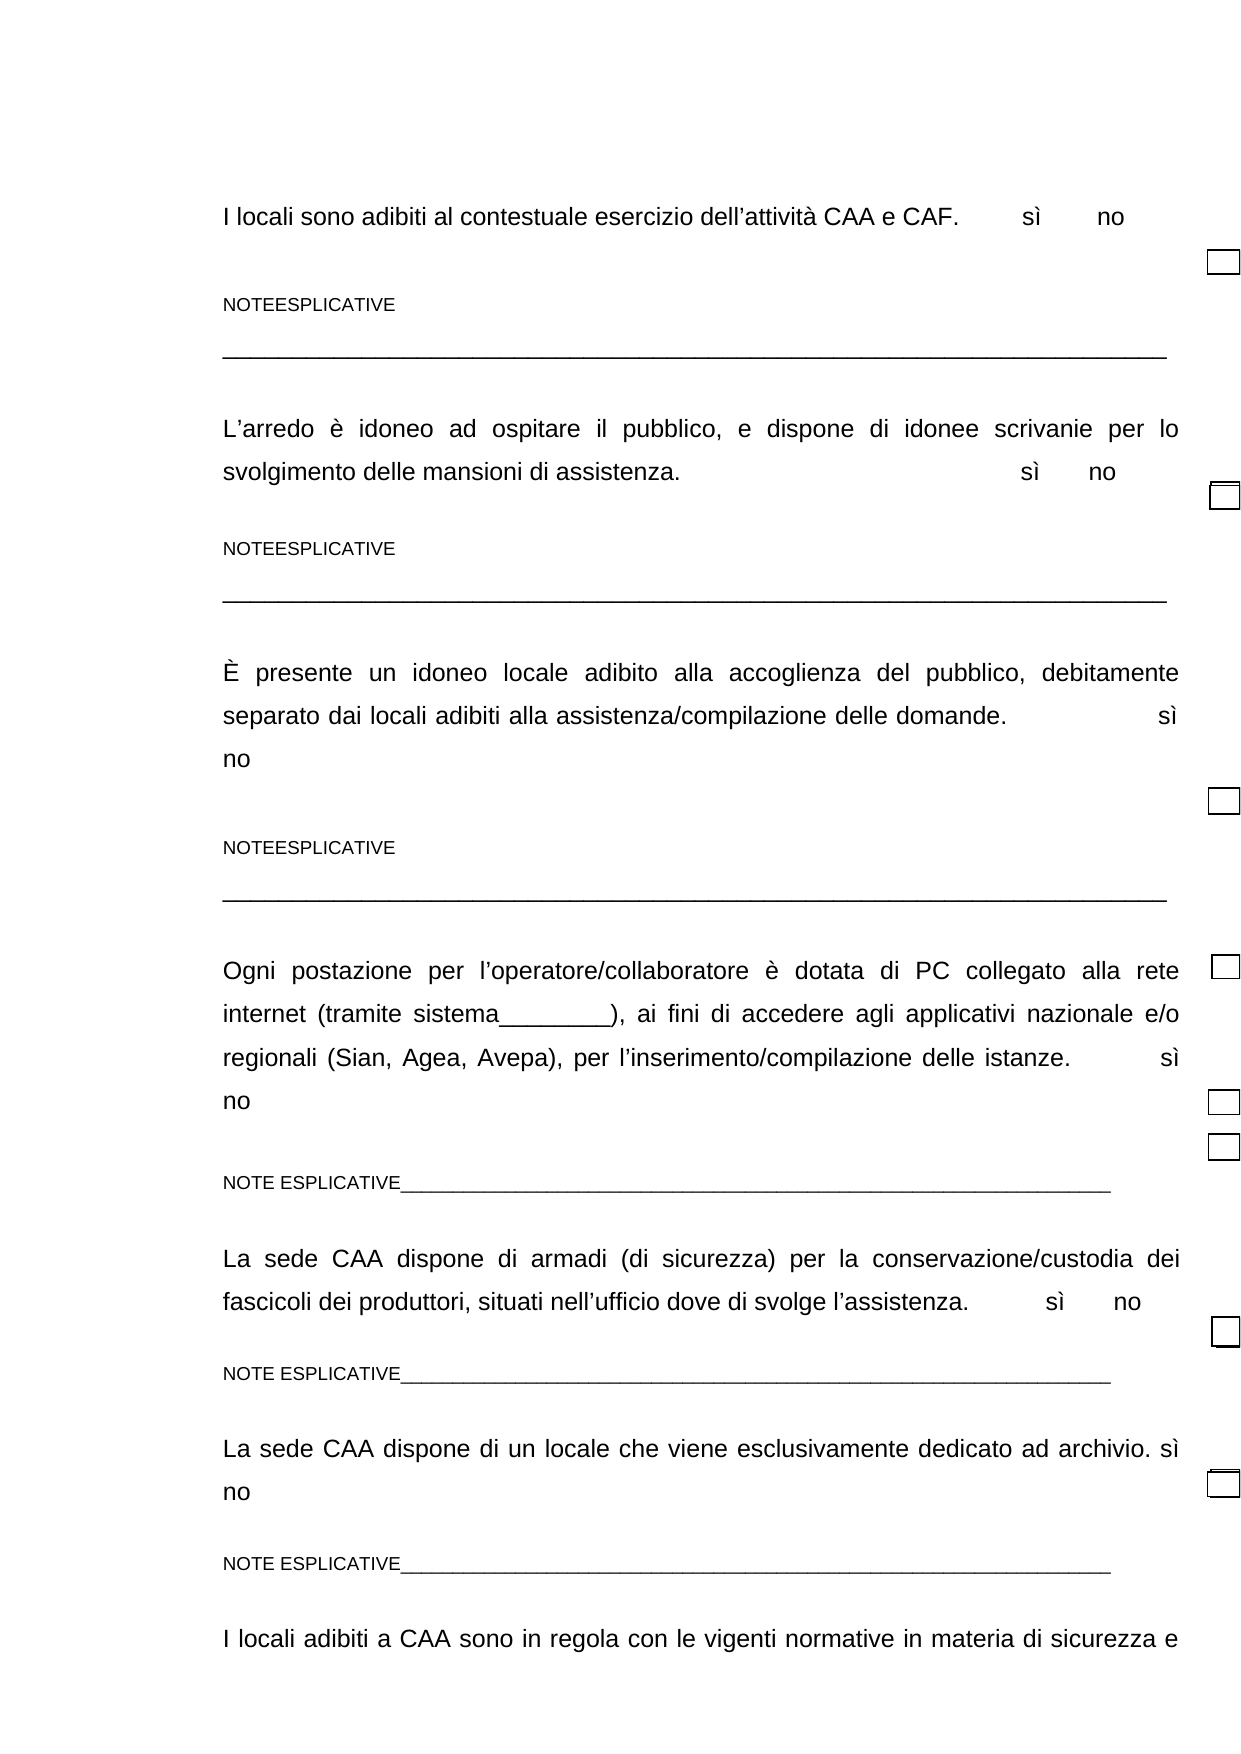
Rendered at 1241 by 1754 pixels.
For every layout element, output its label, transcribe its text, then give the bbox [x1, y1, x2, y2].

table_header Centri di assistenza agricola (CAA) DICHIARAZIONE SOSTITUTIVA Artt.46-47 DPR 28 dicembre 2000, n.445 Requisiti oggettivi delle sedi CAA Decreto Legislativo 21 maggio 2018, n.74 - Decreto Ministeriale 27 marzo 2008, art.7 IL SOTTOSCRITTO |______________________________________| │_____________________________________________________________| Cognome Nome DATA DI NASCITA COMUNE DI NASCITA PROV. |____| |____| |___________| |_______________________________________________________| │__________| giorno mese anno CODICE FISCALE |__________________________________________________________________| RESIDENTE IN: INDIRIZZO E NUMERO CIVICO TELEFONO |_________________________________________________________| │________|______________| COMUNE PROV. C.A.P. |_____________________________________________________| _______________ ______________ Il presente modello è compilato per ogni sede operativa (sportello) dal legale rappresentante del CAA o da persona dal medesimo delegata (allegare delega). della società CAA_______________________________________________________________________________________│ Sede |____________________| CODICE FISCALE ____________________________________| consapevole delle sanzioni penali, nel caso di dichiarazioni non veritiere, di formazione o uso di atti falsi, richiamate dall’articolo 76 del DPR n. 445 del 28 dicembre 2000 - in adempimento dell’art. 7 del D.M. 27 marzo 2008 DICHIARA REQUISITI STRUTTURALI ED ORGANIZZATIVI (art.7, punto 1 DM 27 marzo 2008) Barrare la casella La sede operativa è in disponibilità del CAA a titolo di: ________________ (a es. proprietà, ecc.) sì no NOTE ESPLICATIVE: _________________________________________________________________ La sede CAA è indicata all’esterno dell’edificio che ospita i locali/uffici tramite targa esplicativa (insegna) che indica la ragione sociale della società, il tipo di assistenza prestata e gli orari di apertura per il pubblico per almeno 5 ore giornaliere e per almeno 2 giorni la settimana. sì no NOTE ESPLICATIVE: (specificare giornate e orari di apertura al pubblico) ________________________________________________________________ I locali sono adibiti per ospitare esclusivamente la sede CAA. sì no NOTE ESPLICATIVE. ____________________________________________________________________________ I locali sono adibiti al contestuale esercizio dell’attività CAA e CAF. sì no NOTEESPLICATIVE ____________________________________________________________________ L’arredo è idoneo ad ospitare il pubblico, e dispone di idonee scrivanie per lo svolgimento delle mansioni di assistenza. sì no NOTEESPLICATIVE ____________________________________________________________________ È presente un idoneo locale adibito alla accoglienza del pubblico, debitamente separato dai locali adibiti alla assistenza/compilazione delle domande. sì no NOTEESPLICATIVE ____________________________________________________________________ Ogni postazione per l’operatore/collaboratore è dotata di PC collegato alla rete internet (tramite sistema________), ai fini di accedere agli applicativi nazionale e/o regionali (Sian, Agea, Avepa), per l’inserimento/compilazione delle istanze. sì no NOTE ESPLICATIVE____________________________________________________________________ La sede CAA dispone di armadi (di sicurezza) per la conservazione/custodia dei fascicoli dei produttori, situati nell’ufficio dove di svolge l’assistenza. sì no NOTE ESPLICATIVE____________________________________________________________________ La sede CAA dispone di un locale che viene esclusivamente dedicato ad archivio. sì no NOTE ESPLICATIVE____________________________________________________________________ I locali adibiti a CAA sono in regola con le vigenti normative in materia di sicurezza e tutela della salute dei lavoratori, e sono dotati/attrezzati con i seguenti dispositivi: estintori n._____________ sì no tabelle per l’indicazione dell’evacuazione n._______ sì no sì no altro_____________________ NOTE ESPLICATIVE_____________________________________________________________________ E’ stato nominato con ____________________ responsabile RSPP in materia di prevenzione Antincendio - Sicurezza il sig.__________________ NOTE ESPLICATIVE_____________________________________________________________________ Nella sede operativa prestano servizio alle dipendenze e/o collaborano le seguenti persone: (generalità, codice fiscale, natura del rapporto, committente/datore di lavoro) ______________________________________________________________________________________ (generalità, codice fiscale, natura del rapporto, committente/datore di lavoro) ______________________________________________________________________________________ (generalità, codice fiscale, natura del rapporto, committente/datore di lavoro) ______________________________________________________________________________________ (generalità, codice fiscale, natura del rapporto, committente/datore di lavoro) ______________________________________________________________________________________ (generalità, codice fiscale, natura del rapporto, committente/datore di lavoro) ______________________________________________________________________________________ NOTE ESPLICATIVE_____________________________________________________________________ I collaboratori / dipendenti sigg.: ___________________________ ___________________________ ___________________________ ___________________________ ___________________________ sono rimasti invariati rispetto alla sede di____________, pertanto, non è stato necessario presentare l’autodichiarazione dei requisiti soggettivi. I collaboratori / dipendenti sigg. ___________________________ ___________________________ ___________________________ ___________________________ ___________________________ sono variati rispetto all’ultima comunicazione del_______________; pertanto con riferimento alla posizione dei medesimi si dichiara: di aver adempiuto agli obblighi di natura lavoristica. di aver adempiuto agli obblighi di natura fiscale. di aver adempiuto agli obblighi di natura previdenziale, assistenziale ed assicurativa. Luogo Data Firma del dichiarante ___________ ___________ ________________________ Modello aut. Portale PiaVE 3/2020 [140, 150, 1218, 1653]
